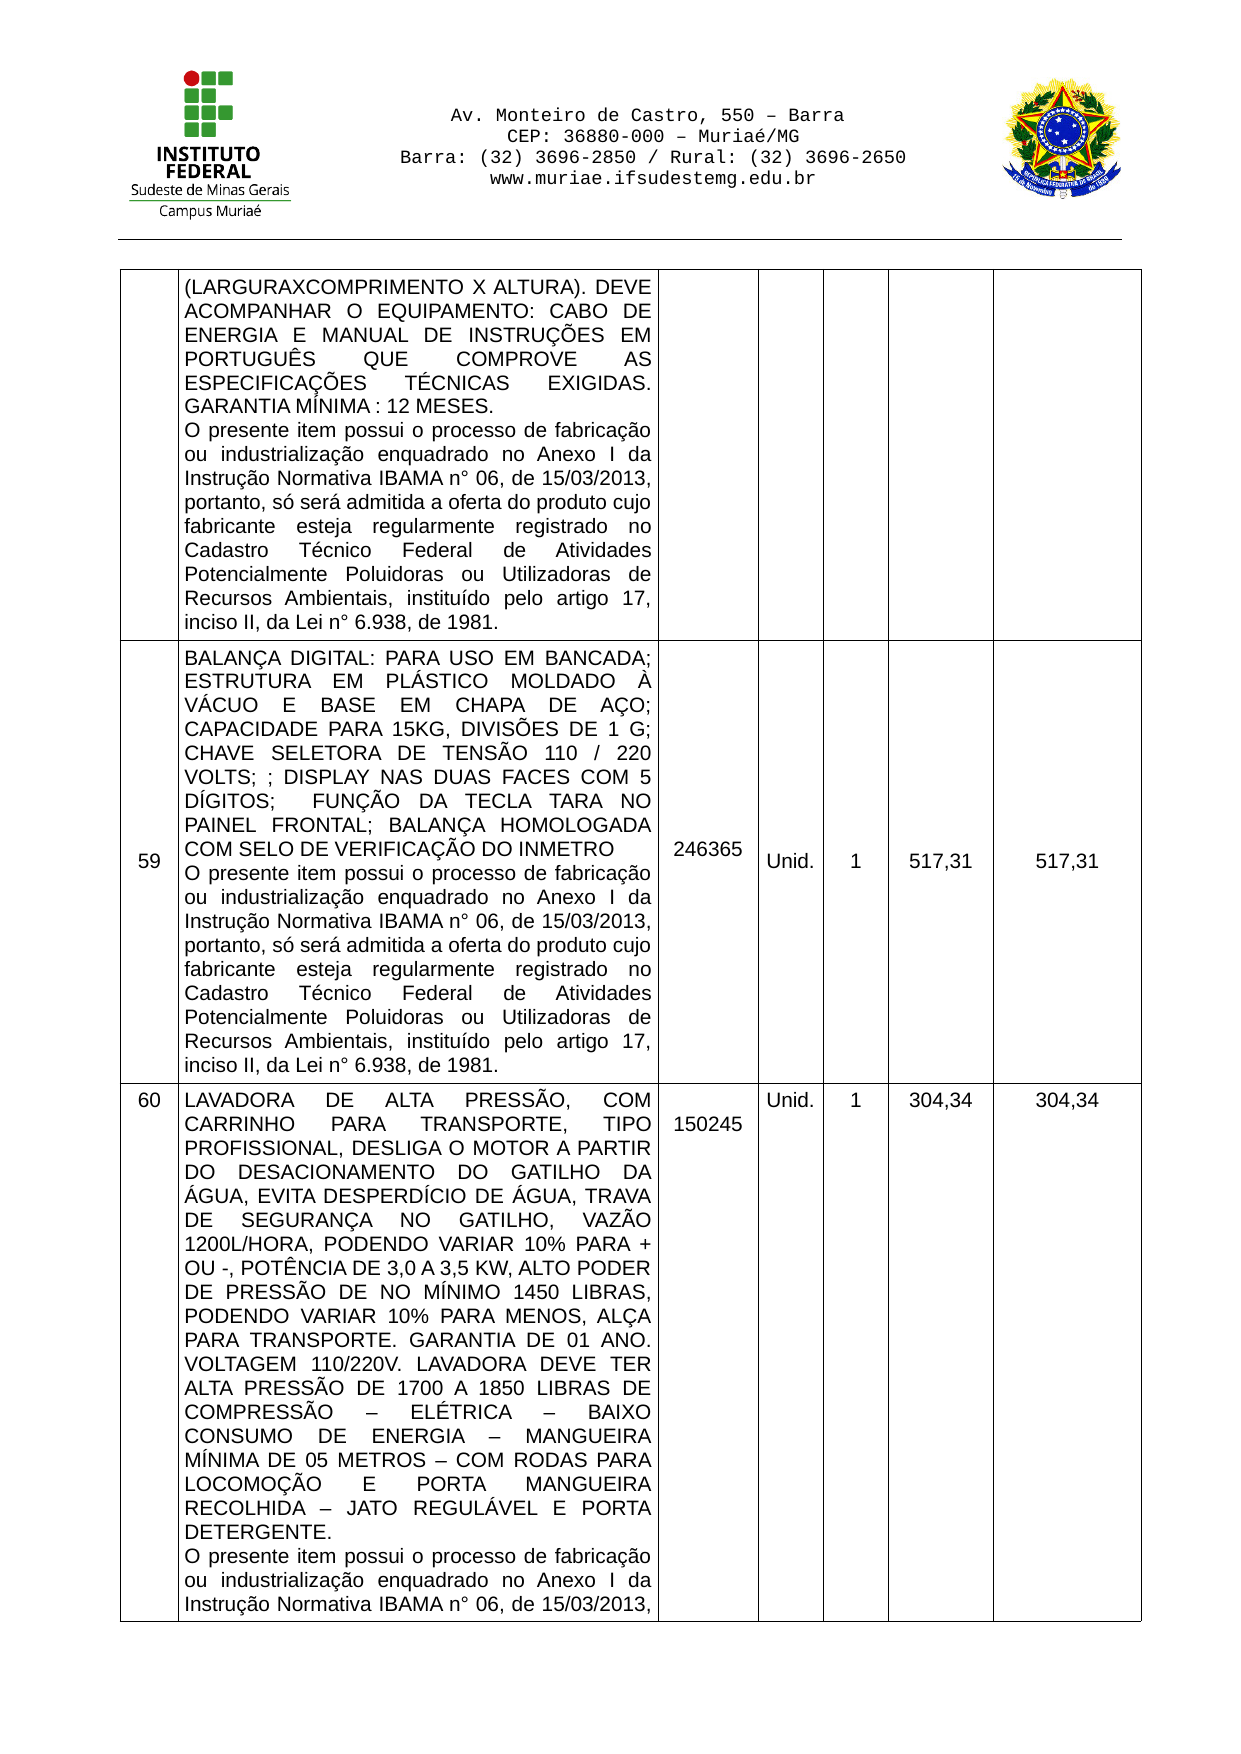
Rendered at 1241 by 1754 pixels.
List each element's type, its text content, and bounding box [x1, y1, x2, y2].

table_cell 59 [121, 641, 178, 1082]
table_cell 1 [824, 1084, 888, 1621]
table_cell [659, 270, 758, 639]
table_cell 246365 [659, 641, 758, 1082]
table_cell 517,31 [889, 641, 993, 1082]
table_cell 304,34 [889, 1084, 993, 1621]
table_cell Unid. [759, 641, 823, 1082]
table_cell [121, 270, 178, 639]
table_cell (LARGURAXCOMPRIMENTO X ALTURA). DEVE ACOMPANHAR O EQUIPAMENTO: CABO DE ENERGIA E MANUAL DE INSTRUÇÕES EM PORTUGUÊS QUE COMPROVE AS ESPECIFICAÇÕES TÉCNICAS EXIGIDAS. GARANTIA MÍNIMA : 12 MESES. O presente item possui o processo de fabricação ou industrialização enquadrado no Anexo I da Instrução Normativa IBAMA n° 06, de 15/03/2013, portanto, só será admitida a oferta do produto cujo fabricante esteja regularmente registrado no Cadastro Técnico Federal de Atividades Potencialmente Poluidoras ou Utilizadoras de Recursos Ambientais, instituído pelo artigo 17, inciso II, da Lei n° 6.938, de 1981. [179, 270, 658, 639]
table_cell LAVADORA DE ALTA PRESSÃO, COM CARRINHO PARA TRANSPORTE, TIPO PROFISSIONAL, DESLIGA O MOTOR A PARTIR DO DESACIONAMENTO DO GATILHO DA ÁGUA, EVITA DESPERDÍCIO DE ÁGUA, TRAVA DE SEGURANÇA NO GATILHO, VAZÃO 1200L/HORA, PODENDO VARIAR 10% PARA + OU -, POTÊNCIA DE 3,0 A 3,5 KW, ALTO PODER DE PRESSÃO DE NO MÍNIMO 1450 LIBRAS, PODENDO VARIAR 10% PARA MENOS, ALÇA PARA TRANSPORTE. GARANTIA DE 01 ANO. VOLTAGEM 110/220V. LAVADORA DEVE TER ALTA PRESSÃO DE 1700 A 1850 LIBRAS DE COMPRESSÃO – ELÉTRICA – BAIXO CONSUMO DE ENERGIA – MANGUEIRA MÍNIMA DE 05 METROS – COM RODAS PARA LOCOMOÇÃO E PORTA MANGUEIRA RECOLHIDA – JATO REGULÁVEL E PORTA DETERGENTE. O presente item possui o processo de fabricação ou industrialização enquadrado no Anexo I da Instrução Normativa IBAMA n° 06, de 15/03/2013, [179, 1084, 658, 1621]
picture [121, 62, 299, 229]
table_cell [994, 270, 1141, 639]
table_cell 60 [121, 1084, 178, 1621]
table_cell 304,34 [994, 1084, 1141, 1621]
table_cell 150245 [659, 1084, 758, 1621]
table_cell 1 [824, 641, 888, 1082]
table_cell [824, 270, 888, 639]
picture [1002, 77, 1121, 200]
table_cell BALANÇA DIGITAL: PARA USO EM BANCADA; ESTRUTURA EM PLÁSTICO MOLDADO À VÁCUO E BASE EM CHAPA DE AÇO; CAPACIDADE PARA 15KG, DIVISÕES DE 1 G; CHAVE SELETORA DE TENSÃO 110 / 220 VOLTS; ; DISPLAY NAS DUAS FACES COM 5 DÍGITOS; FUNÇÃO DA TECLA TARA NO PAINEL FRONTAL; BALANÇA HOMOLOGADA COM SELO DE VERIFICAÇÃO DO INMETRO O presente item possui o processo de fabricação ou industrialização enquadrado no Anexo I da Instrução Normativa IBAMA n° 06, de 15/03/2013, portanto, só será admitida a oferta do produto cujo fabricante esteja regularmente registrado no Cadastro Técnico Federal de Atividades Potencialmente Poluidoras ou Utilizadoras de Recursos Ambientais, instituído pelo artigo 17, inciso II, da Lei n° 6.938, de 1981. [179, 641, 658, 1082]
table_cell [889, 270, 993, 639]
table_cell Unid. [759, 1084, 823, 1621]
table_cell [759, 270, 823, 639]
table_cell 517,31 [994, 641, 1141, 1082]
